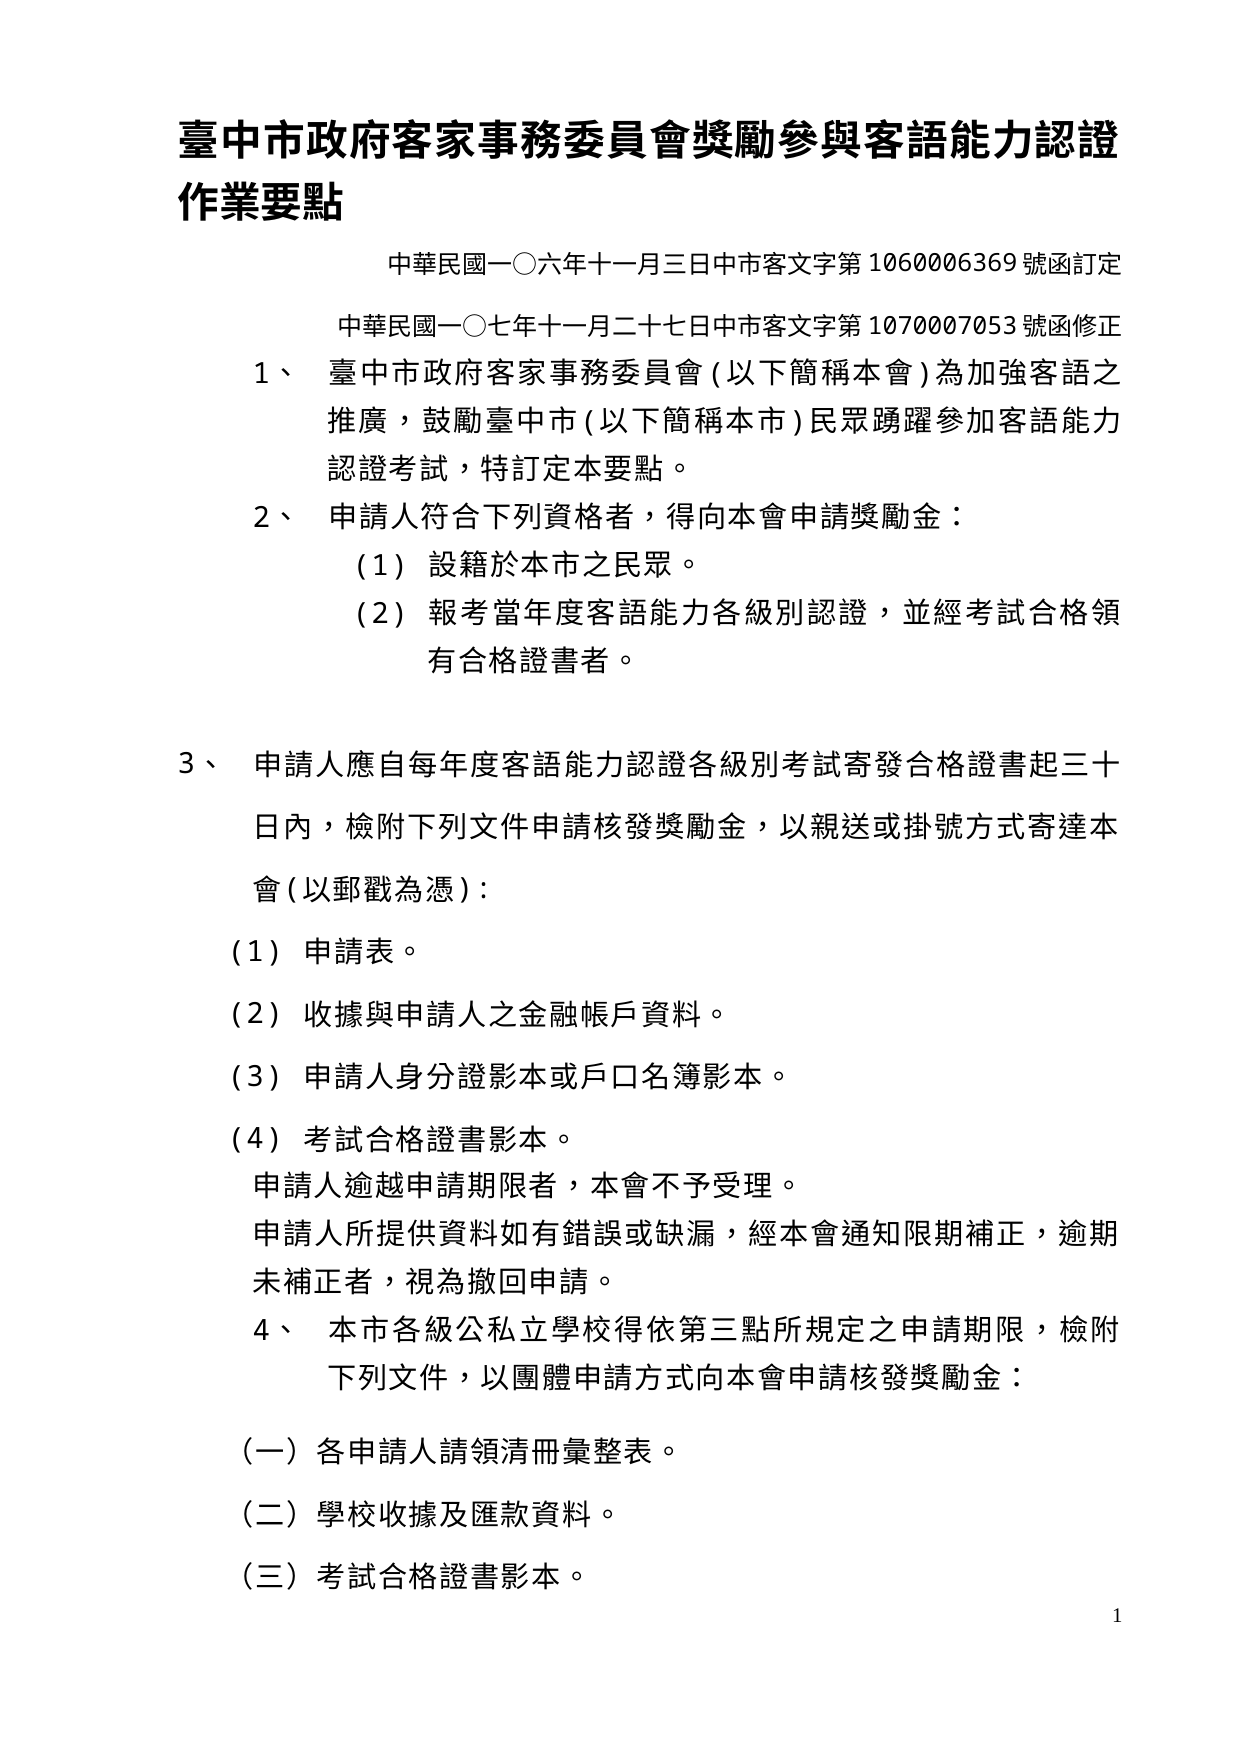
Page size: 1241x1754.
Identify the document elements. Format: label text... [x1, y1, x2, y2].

text 申請人逾越申請期限者，本會不予受理。 [252, 1158, 1122, 1206]
list 收據與申請人之金融帳戶資料。 [227, 971, 1122, 1033]
text （三）考試合格證書影本。 [224, 1533, 1122, 1596]
text 臺中市政府客家事務委員會獎勵參與客語能力認證作業要點 [177, 96, 1122, 221]
list 報考當年度客語能力各級別認證，並經考試合格領有合格證書者。 [352, 585, 1122, 681]
list 申請表。 [227, 908, 1122, 971]
text 中華民國一○六年十一月三日中市客文字第1060006369號函訂定 [177, 221, 1122, 283]
list 申請人應自每年度客語能力認證各級別考試寄發合格證書起三十日內，檢附下列文件申請核發獎勵金，以親送或掛號方式寄達本會(以郵戳為憑): [177, 721, 1122, 908]
list 本市各級公私立學校得依第三點所規定之申請期限，檢附下列文件，以團體申請方式向本會申請核發獎勵金： [252, 1302, 1122, 1398]
list 考試合格證書影本。 [227, 1096, 1122, 1158]
text （一）各申請人請領清冊彙整表。 [224, 1408, 1122, 1471]
list 申請人符合下列資格者，得向本會申請獎勵金： [252, 489, 1122, 537]
text 申請人所提供資料如有錯誤或缺漏，經本會通知限期補正，逾期未補正者，視為撤回申請。 [252, 1206, 1122, 1302]
list 申請人身分證影本或戶口名簿影本。 [227, 1033, 1122, 1096]
text （二）學校收據及匯款資料。 [224, 1471, 1122, 1533]
list 設籍於本市之民眾。 [352, 537, 1122, 585]
text 中華民國一○七年十一月二十七日中市客文字第1070007053號函修正 [177, 283, 1122, 346]
list 臺中市政府客家事務委員會(以下簡稱本會)為加強客語之推廣，鼓勵臺中市(以下簡稱本市)民眾踴躍參加客語能力認證考試，特訂定本要點。 [252, 346, 1122, 489]
